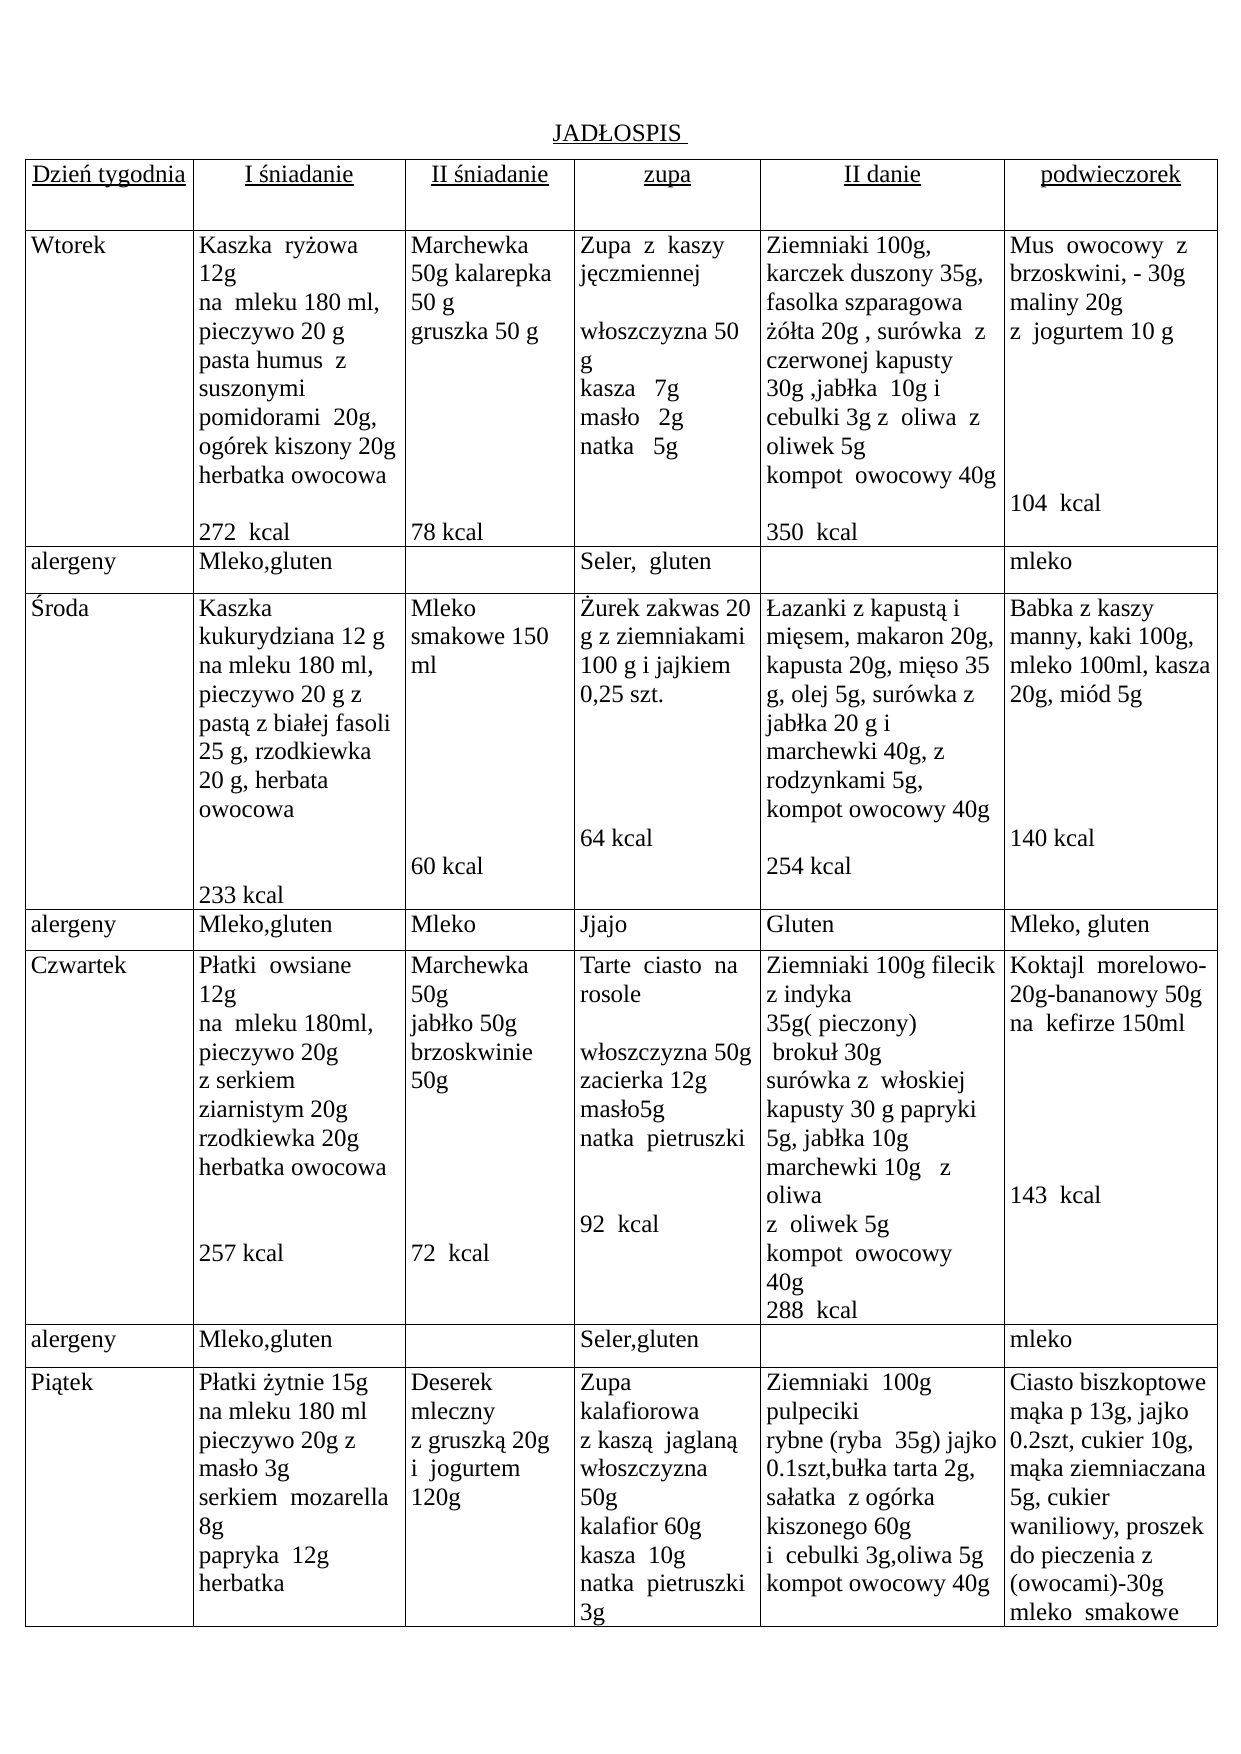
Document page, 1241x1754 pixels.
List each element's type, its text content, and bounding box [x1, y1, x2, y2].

table_cell Gluten [761, 910, 1004, 950]
table_cell Czwartek [26, 951, 193, 1324]
table_cell Środa [26, 594, 193, 909]
table_cell Mleko,gluten [194, 547, 405, 593]
table_cell Żurek zakwas 20 g z ziemniakami 100 g i jajkiem 0,25 szt. 64 kcal [575, 594, 760, 909]
table_cell Babka z kaszy manny, kaki 100g, mleko 100ml, kasza 20g, miód 5g 140 kcal [1005, 594, 1217, 909]
table_header I śniadanie [194, 160, 405, 230]
table_cell [406, 547, 574, 593]
table_cell Ciasto biszkoptowe mąka p 13g, jajko 0.2szt, cukier 10g, mąka ziemniaczana 5g, cukier waniliowy, proszek do pieczenia z (owocami)-30g mleko smakowe [1005, 1368, 1217, 1626]
table_cell mleko [1005, 1325, 1217, 1367]
table_header podwieczorek [1005, 160, 1217, 230]
table_header II danie [761, 160, 1004, 230]
table_cell Marchewka 50g jabłko 50g brzoskwinie 50g 72 kcal [406, 951, 574, 1324]
table_cell Kaszka kukurydziana 12 g na mleku 180 ml, pieczywo 20 g z pastą z białej fasoli 25 g, rzodkiewka 20 g, herbata owocowa 233 kcal [194, 594, 405, 909]
table_cell Mleko smakowe 150 ml 60 kcal [406, 594, 574, 909]
table_cell Mus owocowy z brzoskwini, - 30g maliny 20g z jogurtem 10 g 104 kcal [1005, 231, 1217, 546]
table_cell Piątek [26, 1368, 193, 1626]
table_cell Ziemniaki 100g filecik z indyka 35g( pieczony) brokuł 30g surówka z włoskiej kapusty 30 g papryki 5g, jabłka 10g marchewki 10g z oliwa z oliwek 5g kompot owocowy 40g 288 kcal [761, 951, 1004, 1324]
table_cell Płatki owsiane 12g na mleku 180ml, pieczywo 20g z serkiem ziarnistym 20g rzodkiewka 20g herbatka owocowa 257 kcal [194, 951, 405, 1324]
table_cell Mleko,gluten [194, 1325, 405, 1367]
table_cell mleko [1005, 547, 1217, 593]
table_header II śniadanie [406, 160, 574, 230]
text JADŁOSPIS [118, 118, 1122, 147]
table_cell Zupa kalafiorowa z kaszą jaglaną włoszczyzna 50g kalafior 60g kasza 10g natka pietruszki 3g [575, 1368, 760, 1626]
table_cell [761, 547, 1004, 593]
table_cell Marchewka 50g kalarepka 50 g gruszka 50 g 78 kcal [406, 231, 574, 546]
table_header Dzień tygodnia [26, 160, 193, 230]
table_cell [761, 1325, 1004, 1367]
table_cell Kaszka ryżowa 12g na mleku 180 ml, pieczywo 20 g pasta humus z suszonymi pomidorami 20g, ogórek kiszony 20g herbatka owocowa 272 kcal [194, 231, 405, 546]
table_cell Seler, gluten [575, 547, 760, 593]
table_cell Mleko, gluten [1005, 910, 1217, 950]
table_cell Seler,gluten [575, 1325, 760, 1367]
table_cell Jjajo [575, 910, 760, 950]
table_header zupa [575, 160, 760, 230]
table_cell Zupa z kaszy jęczmiennej włoszczyzna 50 g kasza 7g masło 2g natka 5g [575, 231, 760, 546]
table_cell Ziemniaki 100g, karczek duszony 35g, fasolka szparagowa żółta 20g , surówka z czerwonej kapusty 30g ,jabłka 10g i cebulki 3g z oliwa z oliwek 5g kompot owocowy 40g 350 kcal [761, 231, 1004, 546]
table_cell Wtorek [26, 231, 193, 546]
table_cell Mleko [406, 910, 574, 950]
table_cell Płatki żytnie 15g na mleku 180 ml pieczywo 20g z masło 3g serkiem mozarella 8g papryka 12g herbatka [194, 1368, 405, 1626]
table_cell Mleko,gluten [194, 910, 405, 950]
table_cell Ziemniaki 100g pulpeciki rybne (ryba 35g) jajko 0.1szt,bułka tarta 2g, sałatka z ogórka kiszonego 60g i cebulki 3g,oliwa 5g kompot owocowy 40g [761, 1368, 1004, 1626]
table_cell Łazanki z kapustą i mięsem, makaron 20g, kapusta 20g, mięso 35 g, olej 5g, surówka z jabłka 20 g i marchewki 40g, z rodzynkami 5g, kompot owocowy 40g 254 kcal [761, 594, 1004, 909]
table_cell Koktajl morelowo- 20g-bananowy 50g na kefirze 150ml 143 kcal [1005, 951, 1217, 1324]
table_cell Deserek mleczny z gruszką 20g i jogurtem 120g [406, 1368, 574, 1626]
table_cell Tarte ciasto na rosole włoszczyzna 50g zacierka 12g masło5g natka pietruszki 92 kcal [575, 951, 760, 1324]
table_cell alergeny [26, 910, 193, 950]
table_cell alergeny [26, 1325, 193, 1367]
table_cell [406, 1325, 574, 1367]
table_cell alergeny [26, 547, 193, 593]
